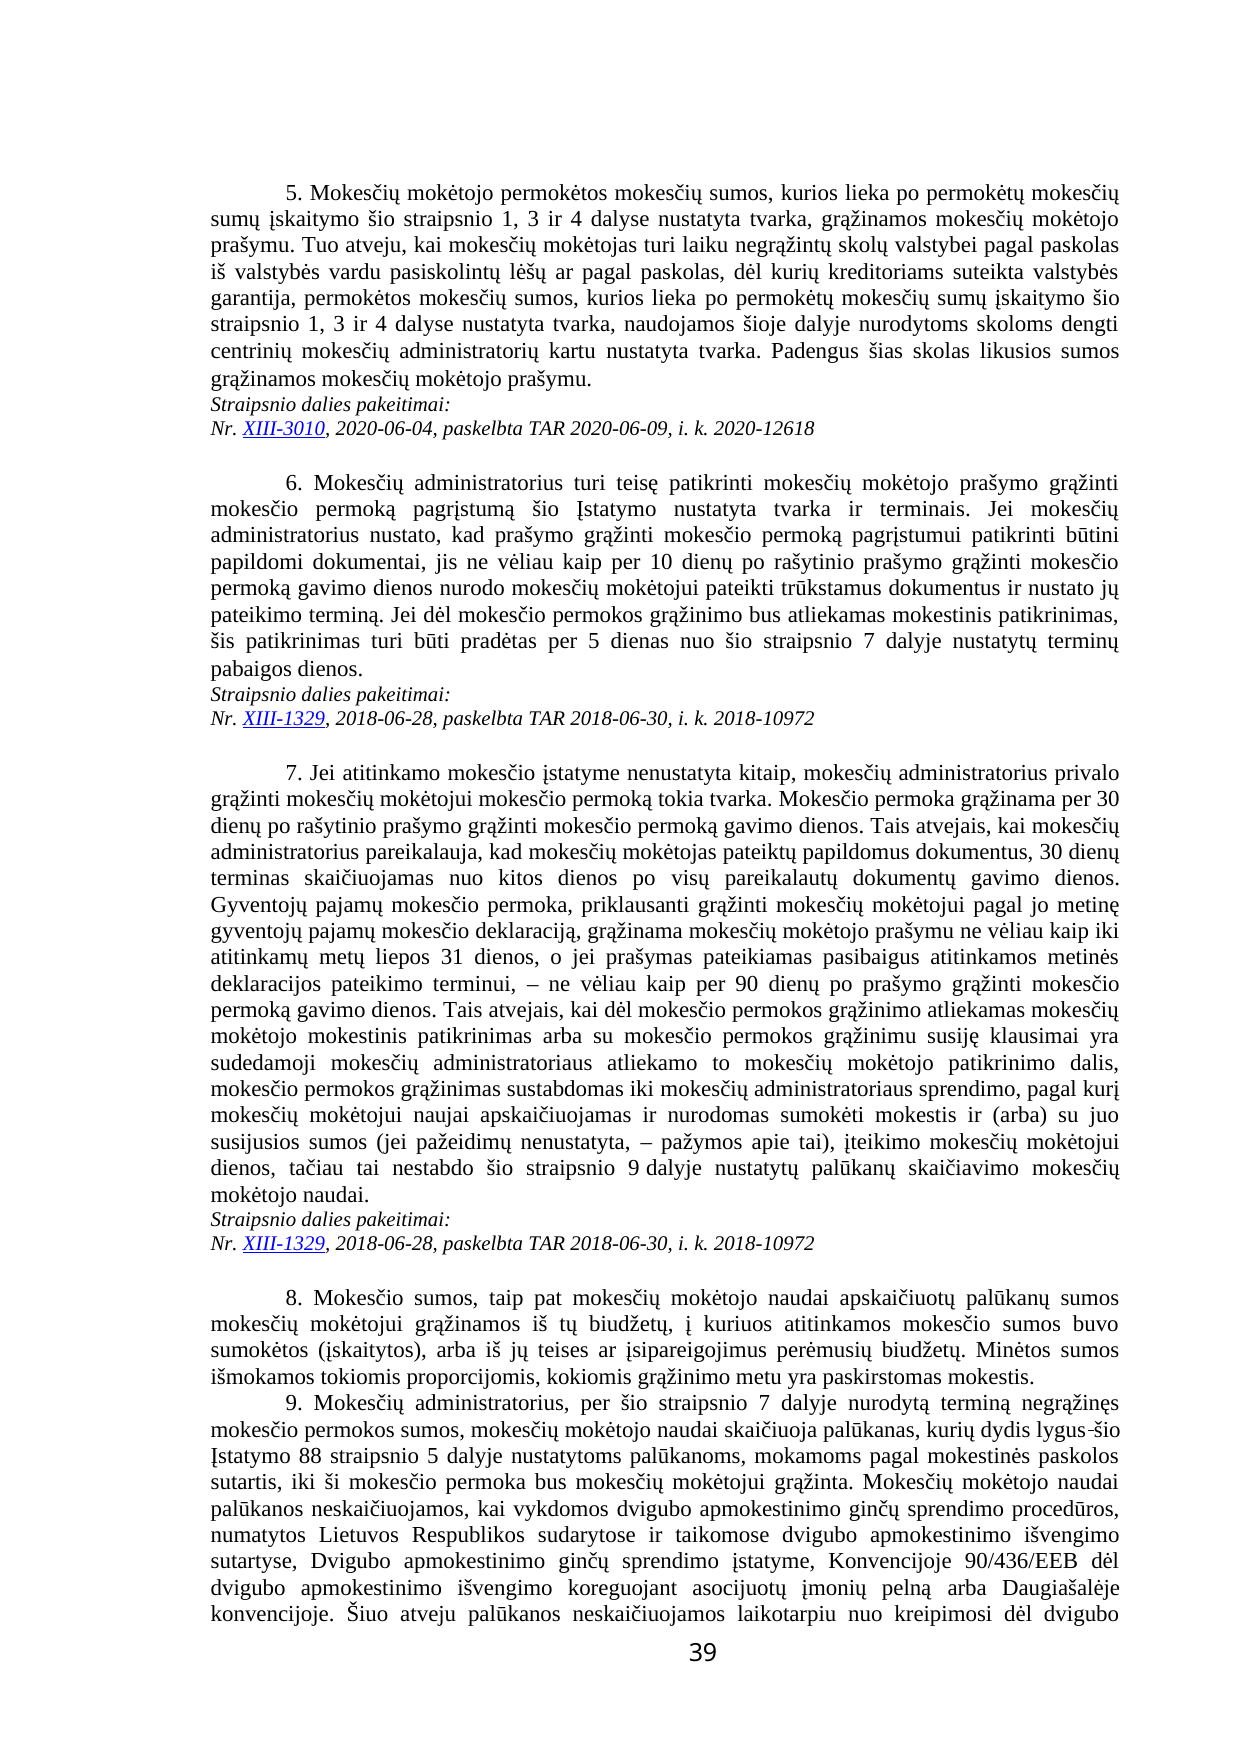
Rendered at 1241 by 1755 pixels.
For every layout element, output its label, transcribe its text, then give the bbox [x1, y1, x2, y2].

text Straipsnio dalies pakeitimai: [210, 392, 1120, 416]
text Nr. XIII-1329, 2018-06-28, paskelbta TAR 2018-06-30, i. k. 2018-10972 [210, 706, 1120, 730]
text 8. Mokesčio sumos, taip pat mokesčių mokėtojo naudai apskaičiuotų palūkanų sumos mokesčių mokėtojui grąžinamos iš tų biudžetų, į kuriuos atitinkamos mokesčio sumos buvo sumokėtos (įskaitytos), arba iš jų teises ar įsipareigojimus perėmusių biudžetų. Minėtos sumos išmokamos tokiomis proporcijomis, kokiomis grąžinimo metu yra paskirstomas mokestis. [210, 1284, 1120, 1389]
text 6. Mokesčių administratorius turi teisę patikrinti mokesčių mokėtojo prašymo grąžinti mokesčio permoką pagrįstumą šio Įstatymo nustatyta tvarka ir terminais. Jei mokesčių administratorius nustato, kad prašymo grąžinti mokesčio permoką pagrįstumui patikrinti būtini papildomi dokumentai, jis ne vėliau kaip per 10 dienų po rašytinio prašymo grąžinti mokesčio permoką gavimo dienos nurodo mokesčių mokėtojui pateikti trūkstamus dokumentus ir nustato jų pateikimo terminą. Jei dėl mokesčio permokos grąžinimo bus atliekamas mokestinis patikrinimas, šis patikrinimas turi būti pradėtas per 5 dienas nuo šio straipsnio 7 dalyje nustatytų terminų pabaigos dienos. [210, 469, 1120, 682]
text Straipsnio dalies pakeitimai: [210, 1207, 1120, 1231]
text Straipsnio dalies pakeitimai: [210, 682, 1120, 706]
text Nr. XIII-1329, 2018-06-28, paskelbta TAR 2018-06-30, i. k. 2018-10972 [210, 1231, 1120, 1255]
text 5. Mokesčių mokėtojo permokėtos mokesčių sumos, kurios lieka po permokėtų mokesčių sumų įskaitymo šio straipsnio 1, 3 ir 4 dalyse nustatyta tvarka, grąžinamos mokesčių mokėtojo prašymu. Tuo atveju, kai mokesčių mokėtojas turi laiku negrąžintų skolų valstybei pagal paskolas iš valstybės vardu pasiskolintų lėšų ar pagal paskolas, dėl kurių kreditoriams suteikta valstybės garantija, permokėtos mokesčių sumos, kurios lieka po permokėtų mokesčių sumų įskaitymo šio straipsnio 1, 3 ir 4 dalyse nustatyta tvarka, naudojamos šioje dalyje nurodytoms skoloms dengti centrinių mokesčių administratorių kartu nustatyta tvarka. Padengus šias skolas likusios sumos grąžinamos mokesčių mokėtojo prašymu. [210, 179, 1120, 392]
text Nr. XIII-3010, 2020-06-04, paskelbta TAR 2020-06-09, i. k. 2020-12618 [210, 416, 1120, 440]
text 7. Jei atitinkamo mokesčio įstatyme nenustatyta kitaip, mokesčių administratorius privalo grąžinti mokesčių mokėtojui mokesčio permoką tokia tvarka. Mokesčio permoka grąžinama per 30 dienų po rašytinio prašymo grąžinti mokesčio permoką gavimo dienos. Tais atvejais, kai mokesčių administratorius pareikalauja, kad mokesčių mokėtojas pateiktų papildomus dokumentus, 30 dienų terminas skaičiuojamas nuo kitos dienos po visų pareikalautų dokumentų gavimo dienos. Gyventojų pajamų mokesčio permoka, priklausanti grąžinti mokesčių mokėtojui pagal jo metinę gyventojų pajamų mokesčio deklaraciją, grąžinama mokesčių mokėtojo prašymu ne vėliau kaip iki atitinkamų metų liepos 31 dienos, o jei prašymas pateikiamas pasibaigus atitinkamos metinės deklaracijos pateikimo terminui, – ne vėliau kaip per 90 dienų po prašymo grąžinti mokesčio permoką gavimo dienos. Tais atvejais, kai dėl mokesčio permokos grąžinimo atliekamas mokesčių mokėtojo mokestinis patikrinimas arba su mokesčio permokos grąžinimu susiję klausimai yra sudedamoji mokesčių administratoriaus atliekamo to mokesčių mokėtojo patikrinimo dalis, mokesčio permokos grąžinimas sustabdomas iki mokesčių administratoriaus sprendimo, pagal kurį mokesčių mokėtojui naujai apskaičiuojamas ir nurodomas sumokėti mokestis ir (arba) su juo susijusios sumos (jei pažeidimų nenustatyta, – pažymos apie tai), įteikimo mokesčių mokėtojui dienos, tačiau tai nestabdo šio straipsnio 9 dalyje nustatytų palūkanų skaičiavimo mokesčių mokėtojo naudai. [210, 759, 1120, 1207]
text 9. Mokesčių administratorius, per šio straipsnio 7 dalyje nurodytą terminą negrąžinęs mokesčio permokos sumos, mokesčių mokėtojo naudai skaičiuoja palūkanas, kurių dydis lygus šio Įstatymo 88 straipsnio 5 dalyje nustatytoms palūkanoms, mokamoms pagal mokestinės paskolos sutartis, iki ši mokesčio permoka bus mokesčių mokėtojui grąžinta. Mokesčių mokėtojo naudai palūkanos neskaičiuojamos, kai vykdomos dvigubo apmokestinimo ginčų sprendimo procedūros, numatytos Lietuvos Respublikos sudarytose ir taikomose dvigubo apmokestinimo išvengimo sutartyse, Dvigubo apmokestinimo ginčų sprendimo įstatyme, Konvencijoje 90/436/EEB dėl dvigubo apmokestinimo išvengimo koreguojant asocijuotų įmonių pelną arba Daugiašalėje konvencijoje. Šiuo atveju palūkanos neskaičiuojamos laikotarpiu nuo kreipimosi dėl dvigubo [210, 1389, 1120, 1626]
